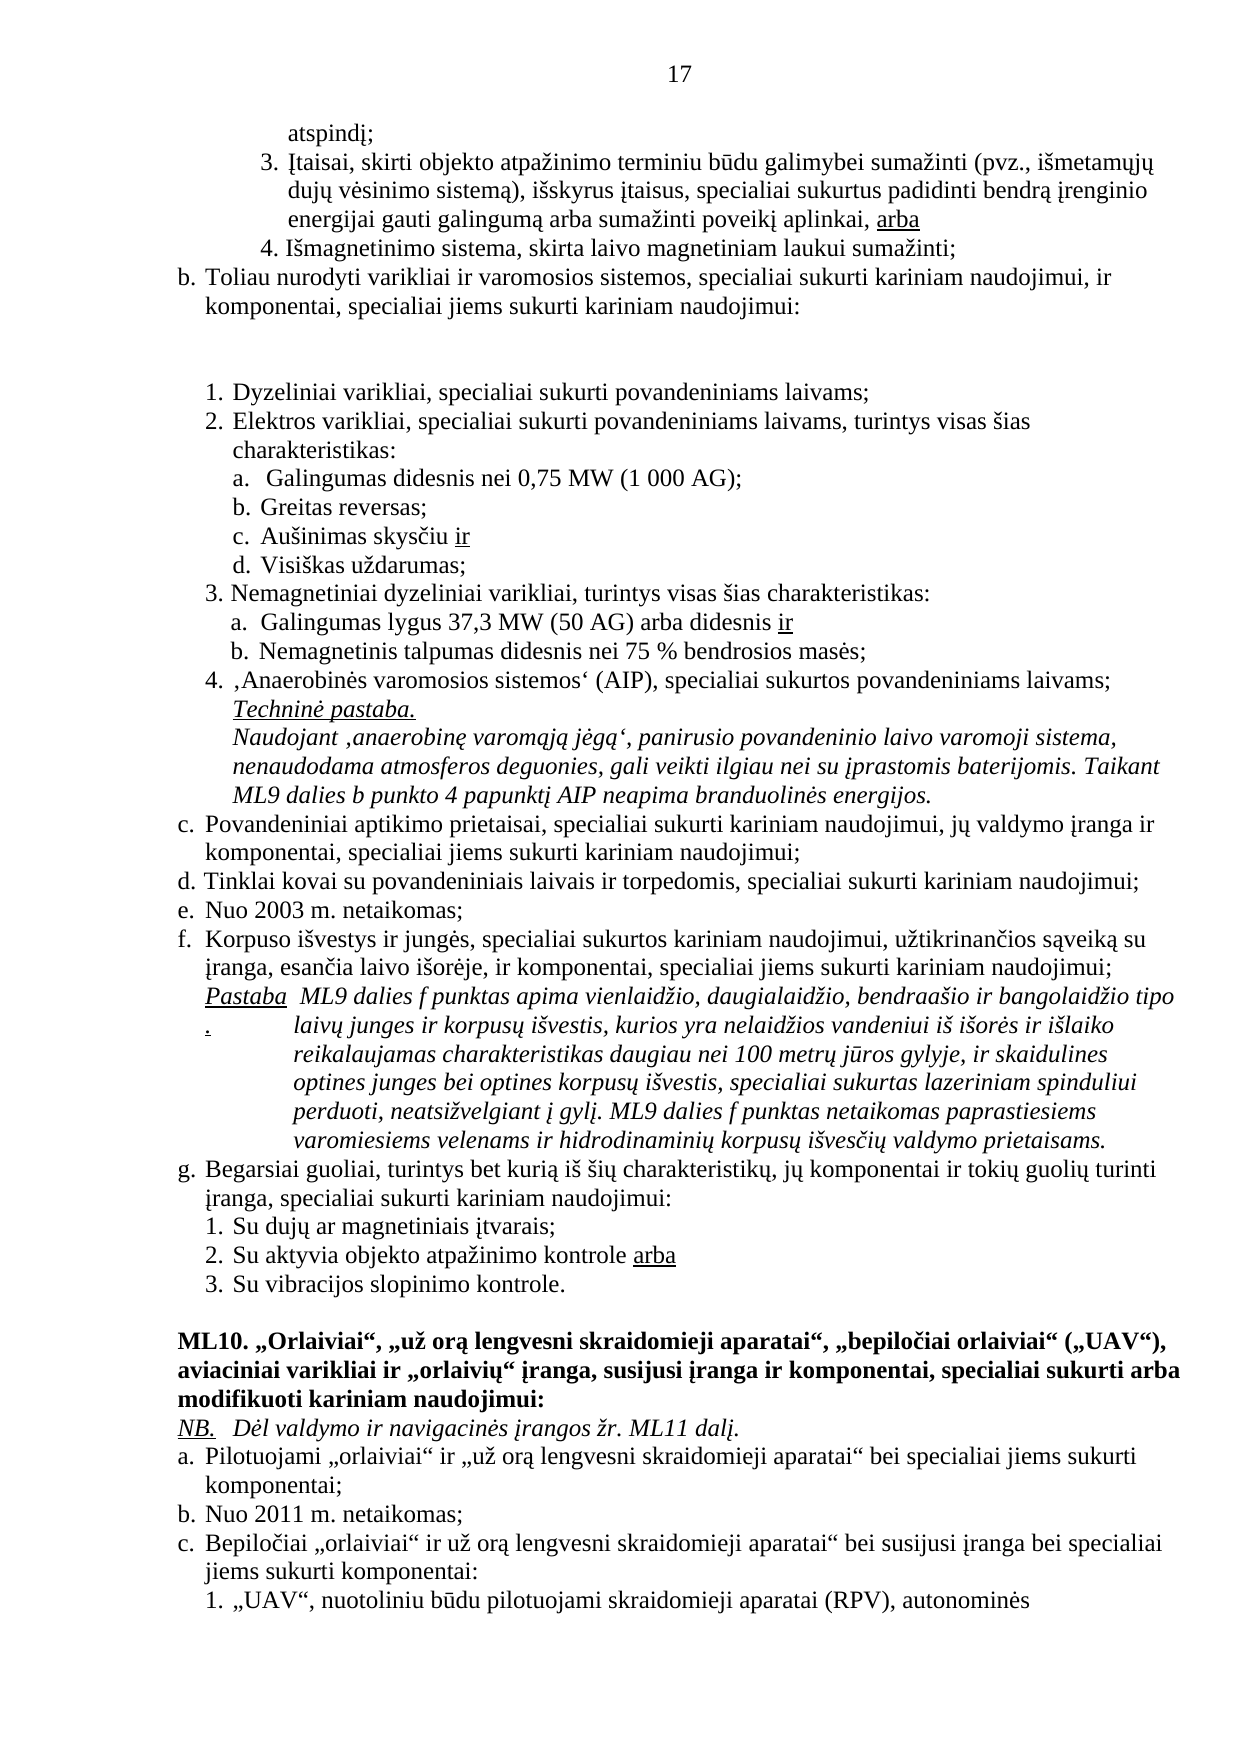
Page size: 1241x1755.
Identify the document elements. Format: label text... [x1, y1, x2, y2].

table_header f. [177, 924, 205, 1154]
table_header Įtaisai, skirti objekto atpažinimo terminiu būdu galimybei sumažinti (pvz., išmetamųjų dujų vėsinimo sistemą), išskyrus įtaisus, specialiai sukurtus padidinti bendrą įrenginio energijai gauti galingumą arba sumažinti poveikį aplinkai, arba [288, 147, 1181, 233]
table_header Dyzeliniai varikliai, specialiai sukurti povandeniniams laivams; [233, 377, 1181, 406]
table_header c. [177, 1528, 205, 1614]
table_header Greitas reversas; [260, 492, 1181, 521]
table_header Begarsiai guoliai, turintys bet kurią iš šių charakteristikų, jų komponentai ir tokių guolių turinti įranga, specialiai sukurti kariniam naudojimui: [205, 1154, 1181, 1298]
table_header Galingumas lygus 37,3 MW (50 AG) arba didesnis ir [260, 607, 1181, 636]
table_header Pastaba. [205, 981, 293, 1154]
table_header Nemagnetiniai dyzeliniai varikliai, turintys visas šias charakteristikas: [230, 579, 1181, 607]
table_header Bepiločiai „orlaiviai“ ir už orą lengvesni skraidomieji aparatai“ bei susijusi įranga bei specialiai jiems sukurti komponentai: [205, 1528, 1181, 1614]
table_header Su dujų ar magnetiniais įtvarais; [233, 1211, 1181, 1240]
table_header Galingumas didesnis nei 0,75 MW (1 000 AG); [266, 464, 1181, 492]
table_header [233, 118, 260, 262]
table_header 3. [205, 1269, 232, 1298]
table_header 1. [205, 1585, 232, 1614]
table_header atspindį; [288, 118, 1181, 147]
table_header Su vibracijos slopinimo kontrole. [233, 1269, 1181, 1298]
table_header Nuo 2011 m. netaikomas; [205, 1499, 1181, 1528]
table_header Su aktyvia objekto atpažinimo kontrole arba [233, 1240, 1181, 1269]
table_header [205, 118, 232, 262]
table_header b. [233, 492, 260, 521]
table_header Pilotuojami „orlaiviai“ ir „už orą lengvesni skraidomieji aparatai“ bei specialiai jiems sukurti komponentai; [205, 1441, 1181, 1499]
table_header „UAV“, nuotoliniu būdu pilotuojami skraidomieji aparatai (RPV), autonominės [233, 1585, 1181, 1614]
table_header b. [230, 636, 259, 665]
table_header d. [233, 550, 260, 578]
table_header 4. [260, 233, 285, 262]
table_header [177, 118, 205, 262]
table_header [260, 118, 288, 147]
table_header Elektros varikliai, specialiai sukurti povandeniniams laivams, turintys visas šias charakteristikas: [233, 406, 1181, 464]
table_header Nemagnetinis talpumas didesnis nei 75 % bendrosios masės; [259, 636, 1181, 665]
table_header 2. [205, 1240, 232, 1269]
table_header Povandeniniai aptikimo prietaisai, specialiai sukurti kariniam naudojimui, jų valdymo įranga ir komponentai, specialiai jiems sukurti kariniam naudojimui; [205, 809, 1181, 866]
table_header g. [177, 1154, 205, 1298]
table_header a. [233, 464, 266, 492]
table_header a. [177, 1441, 205, 1499]
table_header Korpuso išvestys ir jungės, specialiai sukurtos kariniam naudojimui, užtikrinančios sąveiką su įranga, esančia laivo išorėje, ir komponentai, specialiai jiems sukurti kariniam naudojimui; [205, 924, 1181, 981]
table_header [205, 320, 232, 348]
table_header e. [177, 895, 205, 924]
table_header a. [230, 607, 260, 636]
table_header Tinklai kovai su povandeniniais laivais ir torpedomis, specialiai sukurti kariniam naudojimui; [197, 866, 1181, 895]
table_header Dėl valdymo ir navigacinės įrangos žr. ML11 dalį. [233, 1413, 1171, 1441]
table_header b. [177, 1499, 205, 1528]
table_header d. [177, 866, 197, 895]
table_header [233, 320, 1181, 348]
table_header ML9 dalies f punktas apima vienlaidžio, daugialaidžio, bendraašio ir bangolaidžio tipo laivų junges ir korpusų išvestis, kurios yra nelaidžios vandeniui iš išorės ir išlaiko reikalaujamas charakteristikas daugiau nei 100 metrų jūros gylyje, ir skaidulines optines junges bei optines korpusų išvestis, specialiai sukurtas lazeriniam spinduliui perduoti, neatsižvelgiant į gylį. ML9 dalies f punktas netaikomas paprastiesiems varomiesiems velenams ir hidrodinaminių korpusų išvesčių valdymo prietaisams. [293, 981, 1181, 1154]
table_header c. [233, 521, 260, 550]
table_header b. [177, 262, 205, 809]
table_header 3. [260, 147, 288, 233]
table_header Išmagnetinimo sistema, skirta laivo magnetiniam laukui sumažinti; [285, 233, 1181, 262]
table_header 3. [205, 579, 230, 665]
table_header Aušinimas skysčiu ir [260, 521, 1181, 550]
table_header 4. [205, 665, 232, 809]
table_header Nuo 2003 m. netaikomas; [205, 895, 1181, 924]
table_header 1. [205, 1211, 232, 1240]
table_header 2. [205, 406, 232, 578]
table_header Visiškas uždarumas; [260, 550, 1181, 578]
table_header ‚Anaerobinės varomosios sistemos‘ (AIP), specialiai sukurtos povandeniniams laivams; Techninė pastaba. Naudojant ‚anaerobinę varomąją jėgą‘, panirusio povandeninio laivo varomoji sistema, nenaudodama atmosferos deguonies, gali veikti ilgiau nei su įprastomis baterijomis. Taikant ML9 dalies b punkto 4 papunktį AIP neapima branduolinės energijos. [233, 665, 1181, 809]
table_header c. [177, 809, 205, 866]
text ML10. „Orlaiviai“, „už orą lengvesni skraidomieji aparatai“, „bepiločiai orlaiviai“ („UAV“), aviaciniai varikliai ir „orlaivių“ įranga, susijusi įranga ir komponentai, specialiai sukurti arba modifikuoti kariniam naudojimui: [177, 1326, 1181, 1413]
table_header NB. [177, 1413, 233, 1441]
table_header 1. [205, 377, 232, 406]
table_header Toliau nurodyti varikliai ir varomosios sistemos, specialiai sukurti kariniam naudojimui, ir komponentai, specialiai jiems sukurti kariniam naudojimui: [205, 262, 1181, 498]
